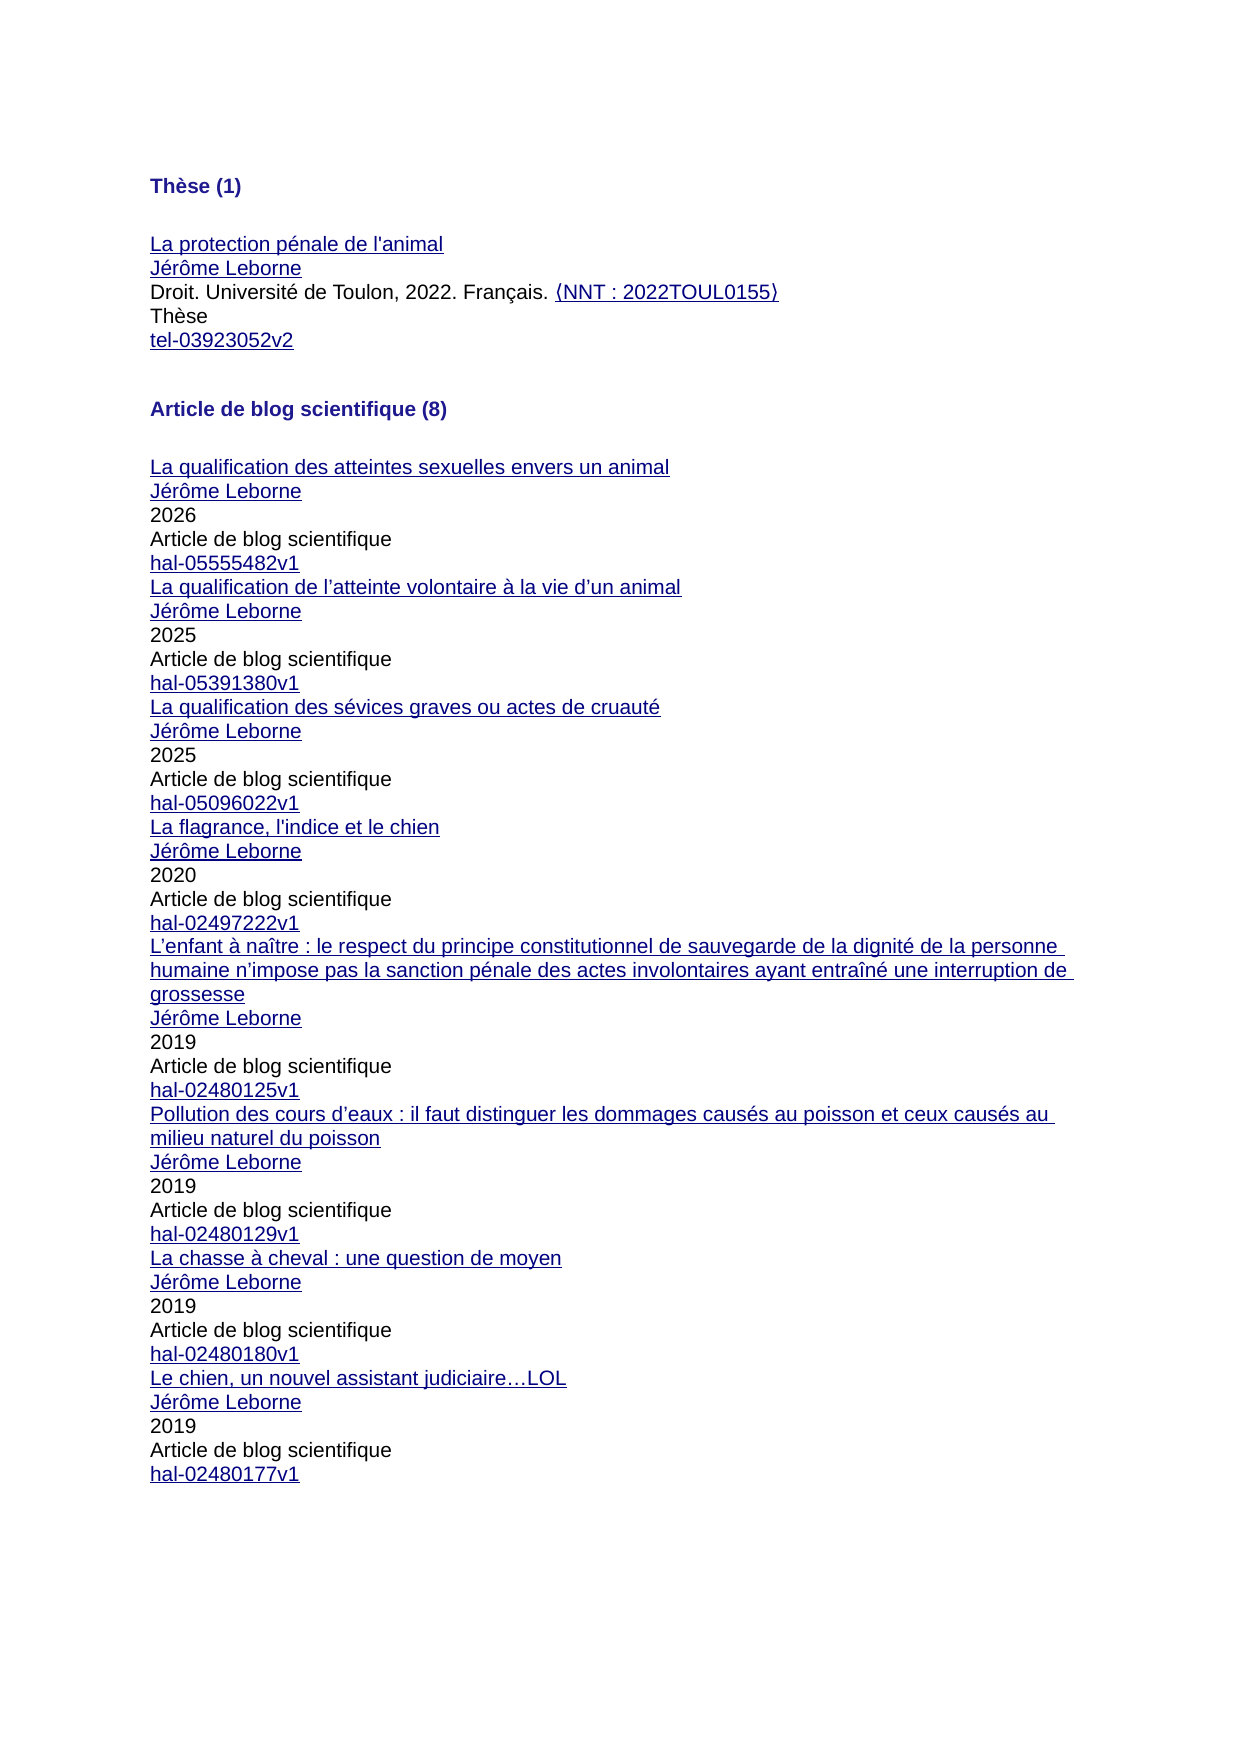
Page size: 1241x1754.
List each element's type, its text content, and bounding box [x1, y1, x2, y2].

table_cell L’enfant à naître : le respect du principe constitutionnel de sauvegarde de la dignité de la personne humaine n’impose pas la sanction pénale des actes involontaires ayant entraîné une interruption de grossesse Jérôme Leborne 2019 Article de blog scientifique hal-02480125v1 [150, 934, 1090, 1102]
table_cell La qualification de l’atteinte volontaire à la vie d’un animal Jérôme Leborne 2025 Article de blog scientifique hal-05391380v1 [150, 575, 1090, 695]
table_header La qualification des atteintes sexuelles envers un animal Jérôme Leborne 2026 Article de blog scientifique hal-05555482v1 [150, 455, 1090, 575]
table_cell Pollution des cours d’eaux : il faut distinguer les dommages causés au poisson et ceux causés au milieu naturel du poisson Jérôme Leborne 2019 Article de blog scientifique hal-02480129v1 [150, 1102, 1090, 1246]
subtitle Thèse (1) [150, 174, 1090, 198]
table_cell La qualification des sévices graves ou actes de cruauté Jérôme Leborne 2025 Article de blog scientifique hal-05096022v1 [150, 695, 1090, 814]
table_cell La chasse à cheval : une question de moyen Jérôme Leborne 2019 Article de blog scientifique hal-02480180v1 [150, 1246, 1090, 1366]
table_cell Le chien, un nouvel assistant judiciaire…LOL Jérôme Leborne 2019 Article de blog scientifique hal-02480177v1 [150, 1366, 1090, 1485]
table_header La protection pénale de l'animal Jérôme Leborne Droit. Université de Toulon, 2022. Français. ⟨NNT : 2022TOUL0155⟩ Thèse tel-03923052v2 [150, 232, 1090, 352]
subtitle Article de blog scientifique (8) [150, 397, 1090, 421]
table_cell La flagrance, l'indice et le chien Jérôme Leborne 2020 Article de blog scientifique hal-02497222v1 [150, 815, 1090, 934]
